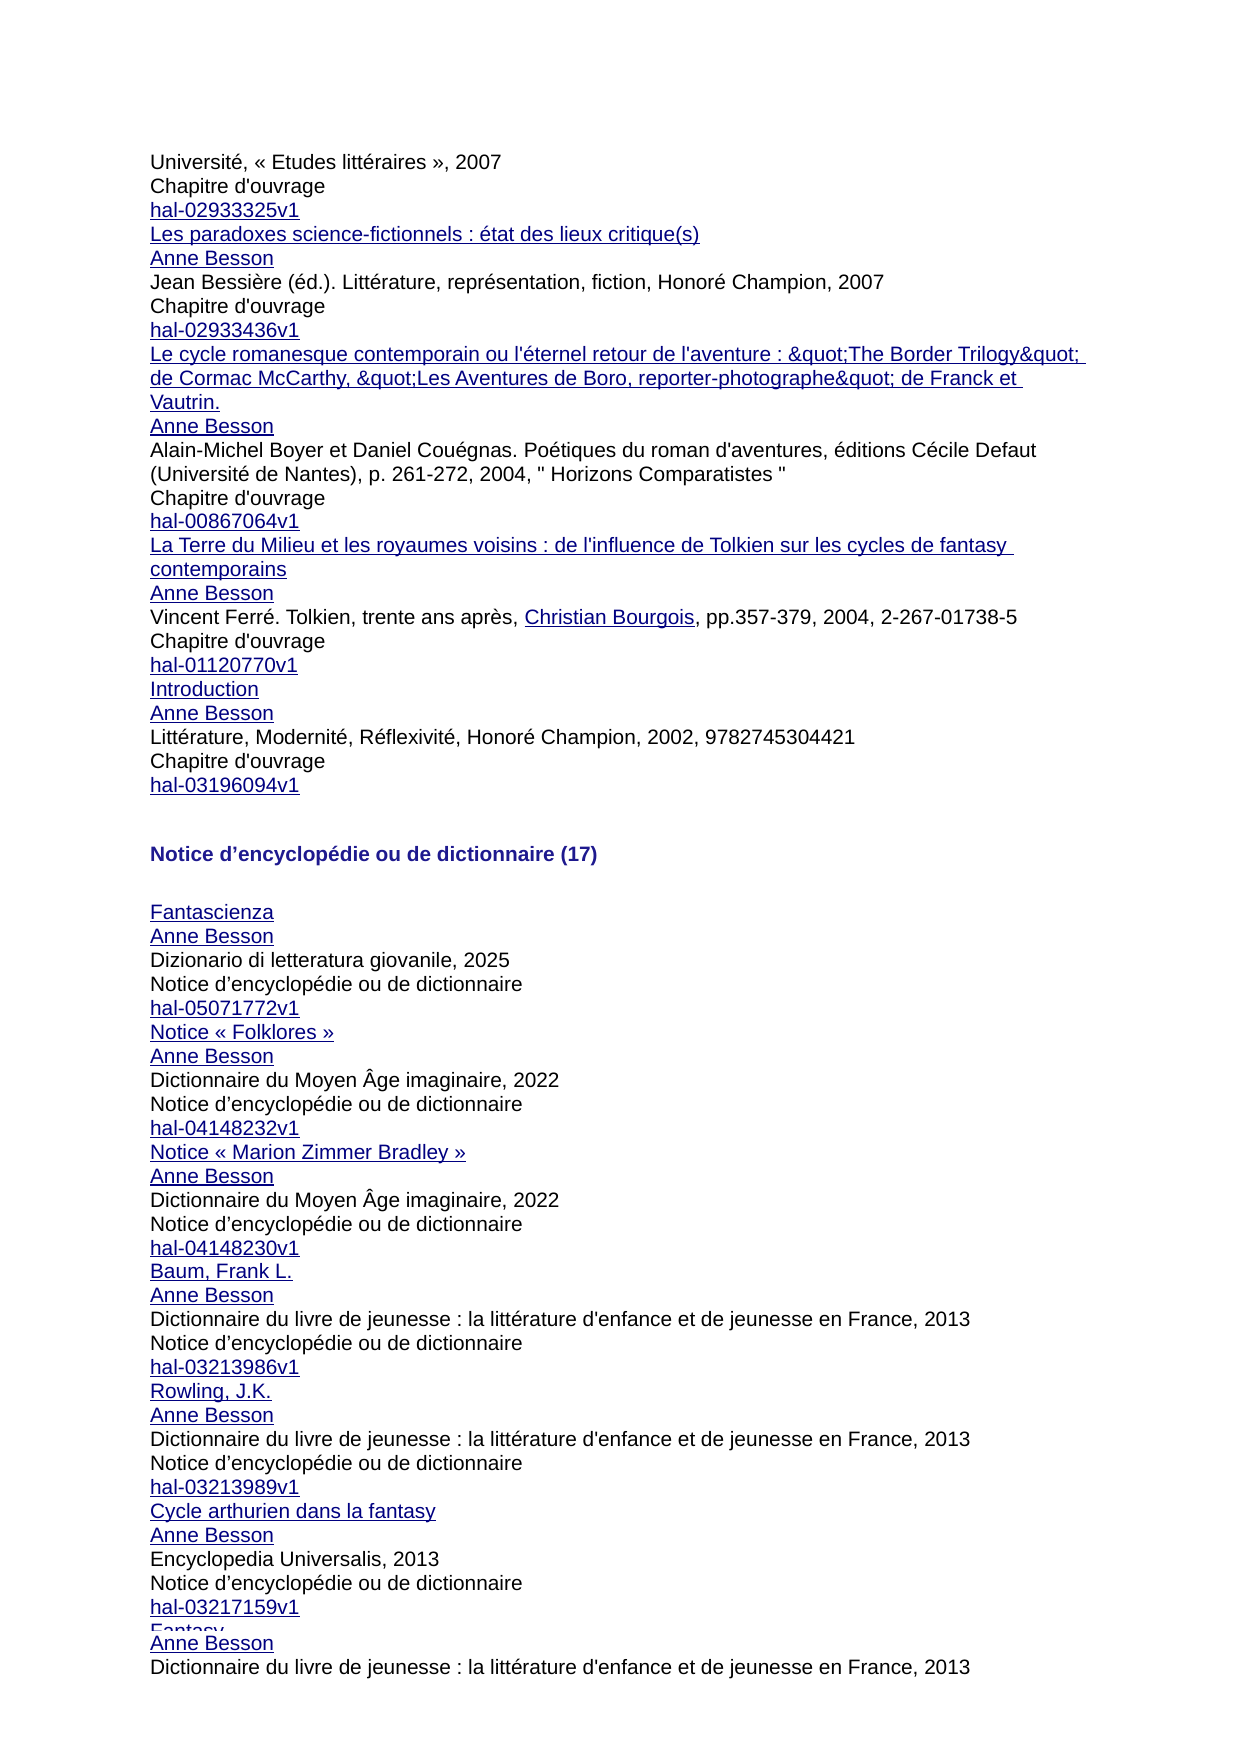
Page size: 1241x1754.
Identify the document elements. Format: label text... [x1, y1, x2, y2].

table_cell Introduction Anne Besson Littérature, Modernité, Réflexivité, Honoré Champion, 2002, 9782745304421 Chapitre d'ouvrage hal-03196094v1 [150, 677, 1090, 797]
table_cell Cycle arthurien dans la fantasy Anne Besson Encyclopedia Universalis, 2013 Notice d’encyclopédie ou de dictionnaire hal-03217159v1 [150, 1499, 1090, 1619]
subtitle Notice d’encyclopédie ou de dictionnaire (17) [150, 842, 1090, 866]
table_header Fantascienza Anne Besson Dizionario di letteratura giovanile, 2025 Notice d’encyclopédie ou de dictionnaire hal-05071772v1 [150, 900, 1090, 1020]
table_cell Les paradoxes science-fictionnels : état des lieux critique(s) Anne Besson Jean Bessière (éd.). Littérature, représentation, fiction, Honoré Champion, 2007 Chapitre d'ouvrage hal-02933436v1 [150, 222, 1090, 342]
table_cell Rowling, J.K. Anne Besson Dictionnaire du livre de jeunesse : la littérature d'enfance et de jeunesse en France, 2013 Notice d’encyclopédie ou de dictionnaire hal-03213989v1 [150, 1379, 1090, 1499]
table_cell Notice « Marion Zimmer Bradley » Anne Besson Dictionnaire du Moyen Âge imaginaire, 2022 Notice d’encyclopédie ou de dictionnaire hal-04148230v1 [150, 1140, 1090, 1259]
table_cell Baum, Frank L. Anne Besson Dictionnaire du livre de jeunesse : la littérature d'enfance et de jeunesse en France, 2013 Notice d’encyclopédie ou de dictionnaire hal-03213986v1 [150, 1259, 1090, 1379]
table_cell La Terre du Milieu et les royaumes voisins : de l'influence de Tolkien sur les cycles de fantasy contemporains Anne Besson Vincent Ferré. Tolkien, trente ans après, Christian Bourgois, pp.357-379, 2004, 2-267-01738-5 Chapitre d'ouvrage hal-01120770v1 [150, 533, 1090, 677]
table_cell Fantasy Anne Besson Dictionnaire du livre de jeunesse : la littérature d'enfance et de jeunesse en France, 2013 [150, 1619, 1090, 1679]
table_cell Les géants dans la fantasy contemporaine, une espèce en voie de disparition ? Anne Besson Marianne Closson et Myriam White-Le Goff. Les géants, entre mythe et littérature, Artois Presses Université, « Etudes littéraires », 2007 Chapitre d'ouvrage hal-02933325v1 [150, 150, 1090, 222]
table_cell Le cycle romanesque contemporain ou l'éternel retour de l'aventure : &quot;The Border Trilogy&quot; de Cormac McCarthy, &quot;Les Aventures de Boro, reporter-photographe&quot; de Franck et Vautrin. Anne Besson Alain-Michel Boyer et Daniel Couégnas. Poétiques du roman d'aventures, éditions Cécile Defaut (Université de Nantes), p. 261-272, 2004, " Horizons Comparatistes " Chapitre d'ouvrage hal-00867064v1 [150, 342, 1090, 533]
table_cell Notice « Folklores » Anne Besson Dictionnaire du Moyen Âge imaginaire, 2022 Notice d’encyclopédie ou de dictionnaire hal-04148232v1 [150, 1020, 1090, 1139]
